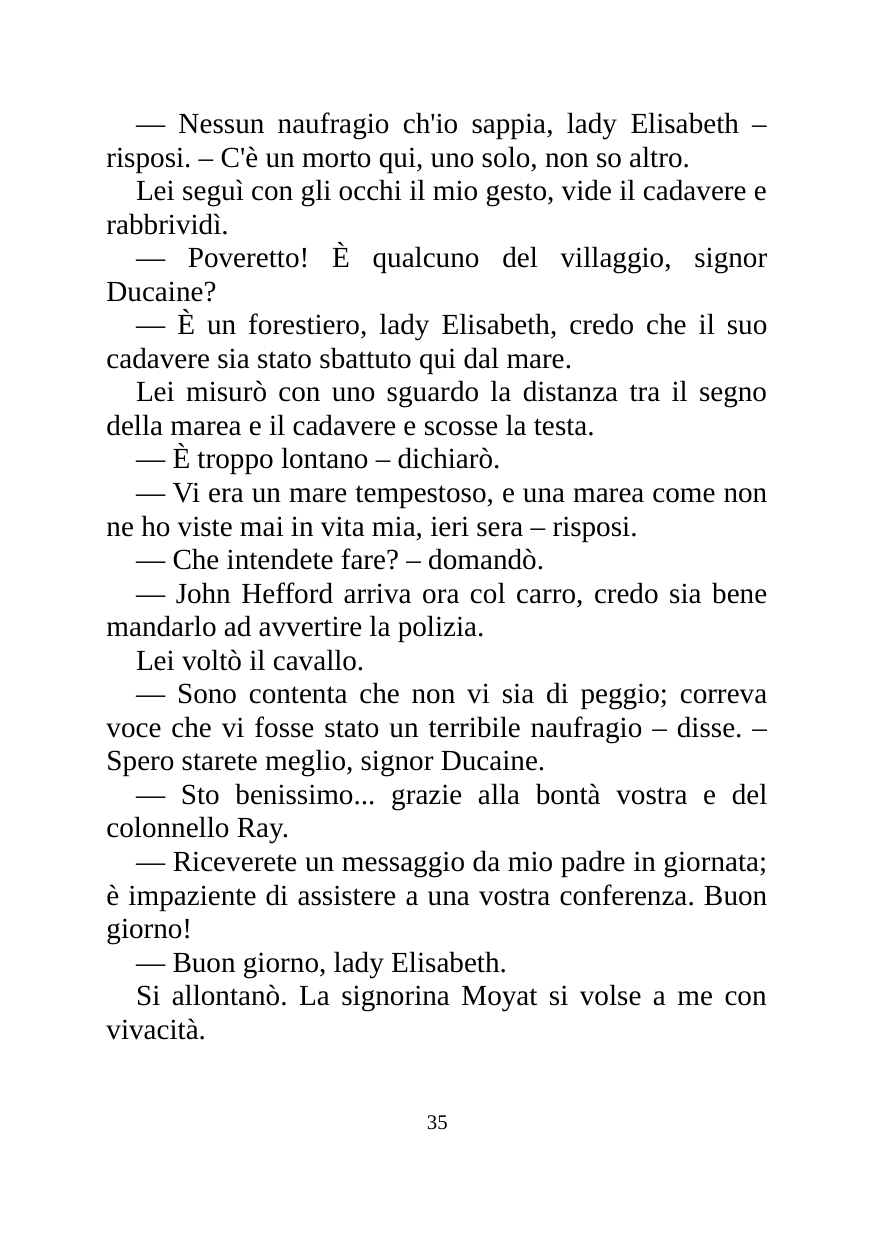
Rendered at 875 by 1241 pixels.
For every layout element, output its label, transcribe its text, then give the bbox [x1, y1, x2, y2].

text — Buon giorno, lady Elisabeth. [106, 945, 768, 978]
text — Vi era un mare tempestoso, e una marea come non ne ho viste mai in vita mia, ieri sera – risposi. [106, 475, 768, 542]
text Si allontanò. La signorina Moyat si volse a me con vivacità. [106, 978, 768, 1045]
text — Sto benissimo... grazie alla bontà vostra e del colonnello Ray. [106, 777, 768, 844]
text — Riceverete un messaggio da mio padre in giornata; è impaziente di assistere a una vostra conferenza. Buon giorno! [106, 844, 768, 945]
text — È troppo lontano – dichiarò. [106, 442, 768, 475]
text Lei misurò con uno sguardo la distanza tra il segno della marea e il cadavere e scosse la testa. [106, 374, 768, 442]
text — È un forestiero, lady Elisabeth, credo che il suo cadavere sia stato sbattuto qui dal mare. [106, 307, 768, 374]
text Lei voltò il cavallo. [106, 643, 768, 676]
text — Che intendete fare? – domandò. [106, 542, 768, 576]
text — John Hefford arriva ora col carro, credo sia bene mandarlo ad avvertire la polizia. [106, 576, 768, 643]
text Lei seguì con gli occhi il mio gesto, vide il cadavere e rabbrividì. [106, 173, 768, 240]
text — Nessun naufragio ch'io sappia, lady Elisabeth – risposi. – C'è un morto qui, uno solo, non so altro. [106, 106, 768, 173]
text — Sono contenta che non vi sia di peggio; correva voce che vi fosse stato un terribile naufragio – disse. – Spero starete meglio, signor Ducaine. [106, 676, 768, 777]
text — Poveretto! È qualcuno del villaggio, signor Ducaine? [106, 240, 768, 307]
